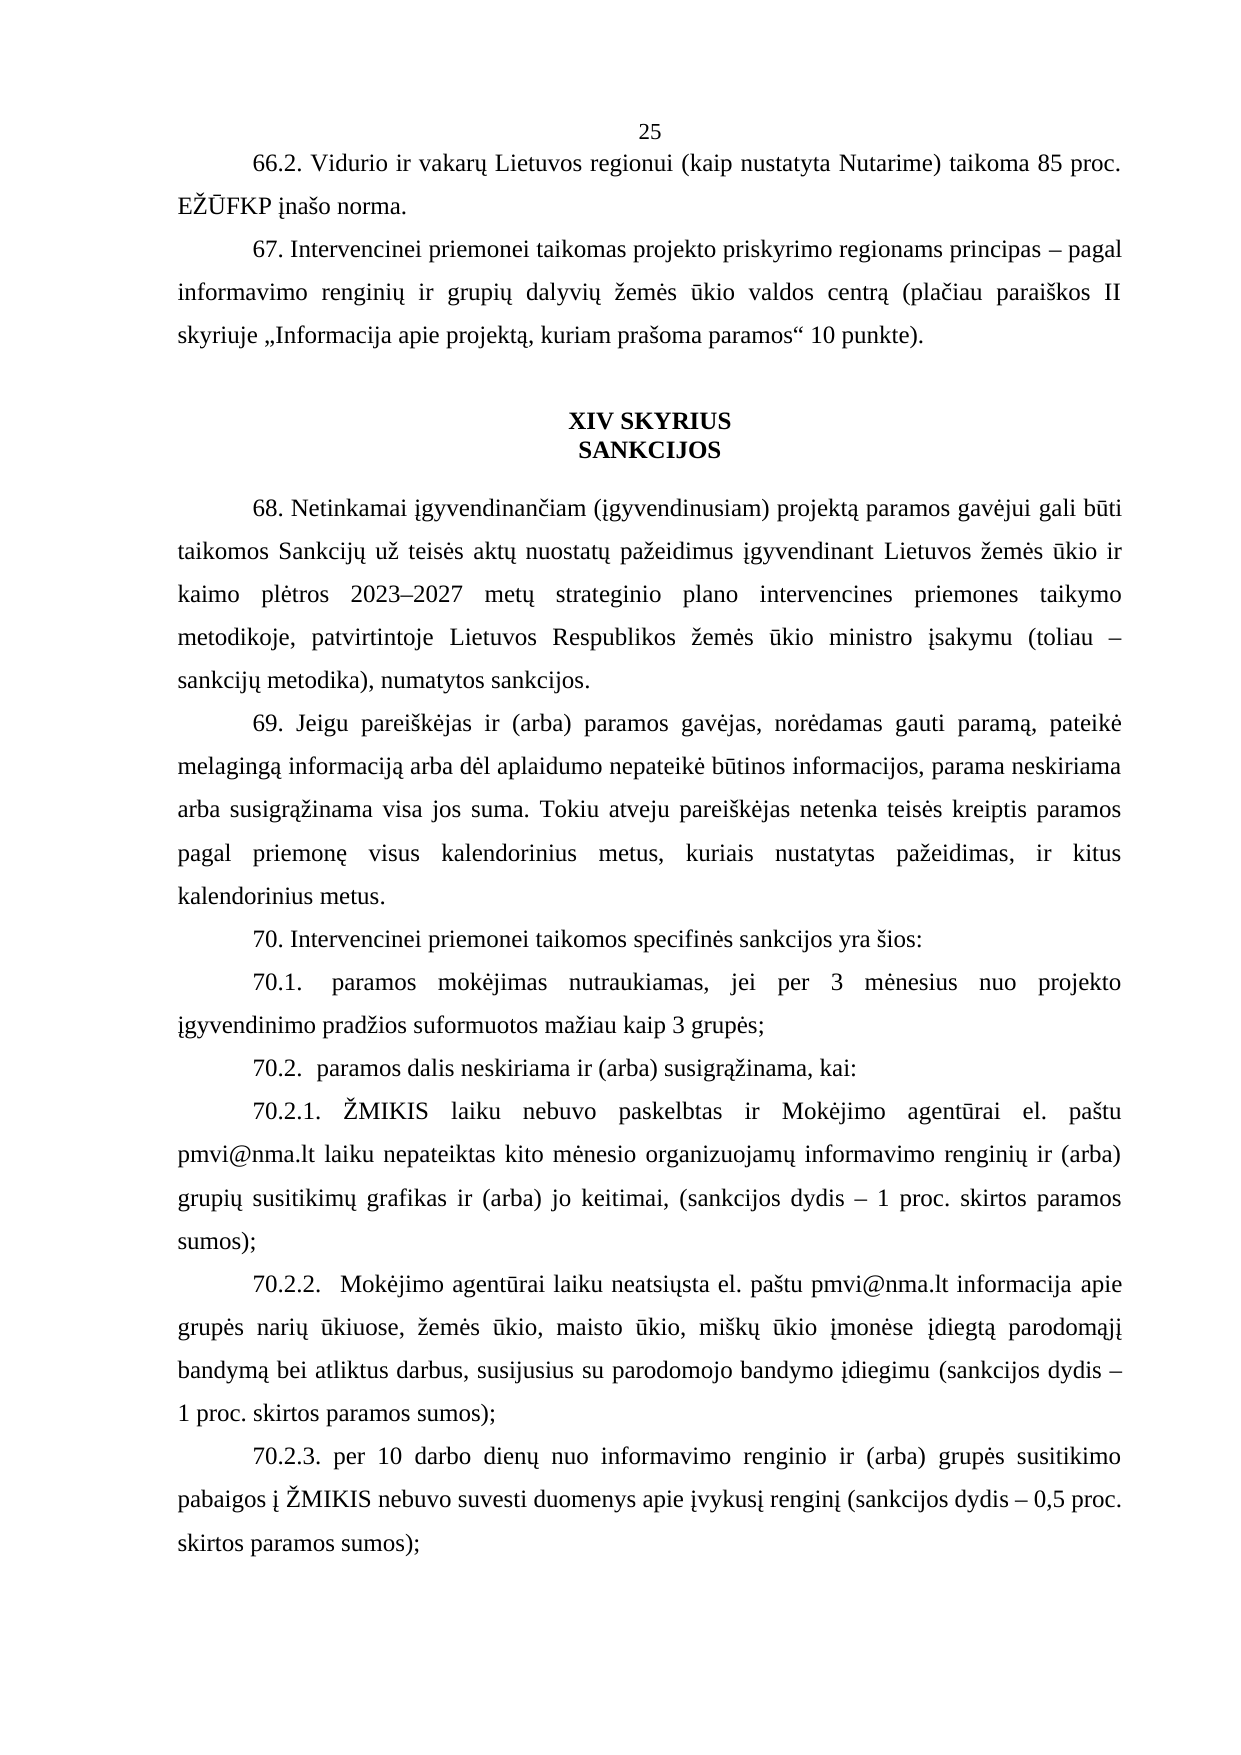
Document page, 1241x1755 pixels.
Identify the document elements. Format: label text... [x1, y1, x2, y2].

text 69. Jeigu pareiškėjas ir (arba) paramos gavėjas, norėdamas gauti paramą, pateikė melagingą informaciją arba dėl aplaidumo nepateikė būtinos informacijos, parama neskiriama arba susigrąžinama visa jos suma. Tokiu atveju pareiškėjas netenka teisės kreiptis paramos pagal priemonę visus kalendorinius metus, kuriais nustatytas pažeidimas, ir kitus kalendorinius metus. [177, 708, 1122, 909]
text 70.1. paramos mokėjimas nutraukiamas, jei per 3 mėnesius nuo projekto įgyvendinimo pradžios suformuotos mažiau kaip 3 grupės; [177, 967, 1122, 1039]
text 70.2.3. per 10 darbo dienų nuo informavimo renginio ir (arba) grupės susitikimo pabaigos į ŽMIKIS nebuvo suvesti duomenys apie įvykusį renginį (sankcijos dydis – 0,5 proc. skirtos paramos sumos); [177, 1441, 1122, 1556]
text XIV SKYRIUS [177, 406, 1122, 435]
text 70. Intervencinei priemonei taikomos specifinės sankcijos yra šios: [177, 924, 1122, 953]
text 70.2.2. Mokėjimo agentūrai laiku neatsiųsta el. paštu pmvi@nma.lt informacija apie grupės narių ūkiuose, žemės ūkio, maisto ūkio, miškų ūkio įmonėse įdiegtą parodomąjį bandymą bei atliktus darbus, susijusius su parodomojo bandymo įdiegimu (sankcijos dydis – 1 proc. skirtos paramos sumos); [177, 1269, 1122, 1427]
text 66.2. Vidurio ir vakarų Lietuvos regionui (kaip nustatyta Nutarime) taikoma 85 proc. EŽŪFKP įnašo norma. [177, 148, 1122, 219]
text 68. Netinkamai įgyvendinančiam (įgyvendinusiam) projektą paramos gavėjui gali būti taikomos Sankcijų už teisės aktų nuostatų pažeidimus įgyvendinant Lietuvos žemės ūkio ir kaimo plėtros 2023–2027 metų strateginio plano intervencines priemones taikymo metodikoje, patvirtintoje Lietuvos Respublikos žemės ūkio ministro įsakymu (toliau – sankcijų metodika), numatytos sankcijos. [177, 493, 1122, 694]
text 67. Intervencinei priemonei taikomas projekto priskyrimo regionams principas – pagal informavimo renginių ir grupių dalyvių žemės ūkio valdos centrą (plačiau paraiškos II skyriuje „Informacija apie projektą, kuriam prašoma paramos“ 10 punkte). [177, 234, 1122, 349]
text 70.2.1. ŽMIKIS laiku nebuvo paskelbtas ir Mokėjimo agentūrai el. paštu pmvi@nma.lt laiku nepateiktas kito mėnesio organizuojamų informavimo renginių ir (arba) grupių susitikimų grafikas ir (arba) jo keitimai, (sankcijos dydis – 1 proc. skirtos paramos sumos); [177, 1096, 1122, 1254]
text SANKCIJOS [177, 435, 1122, 464]
text 70.2. paramos dalis neskiriama ir (arba) susigrąžinama, kai: [177, 1053, 1122, 1082]
